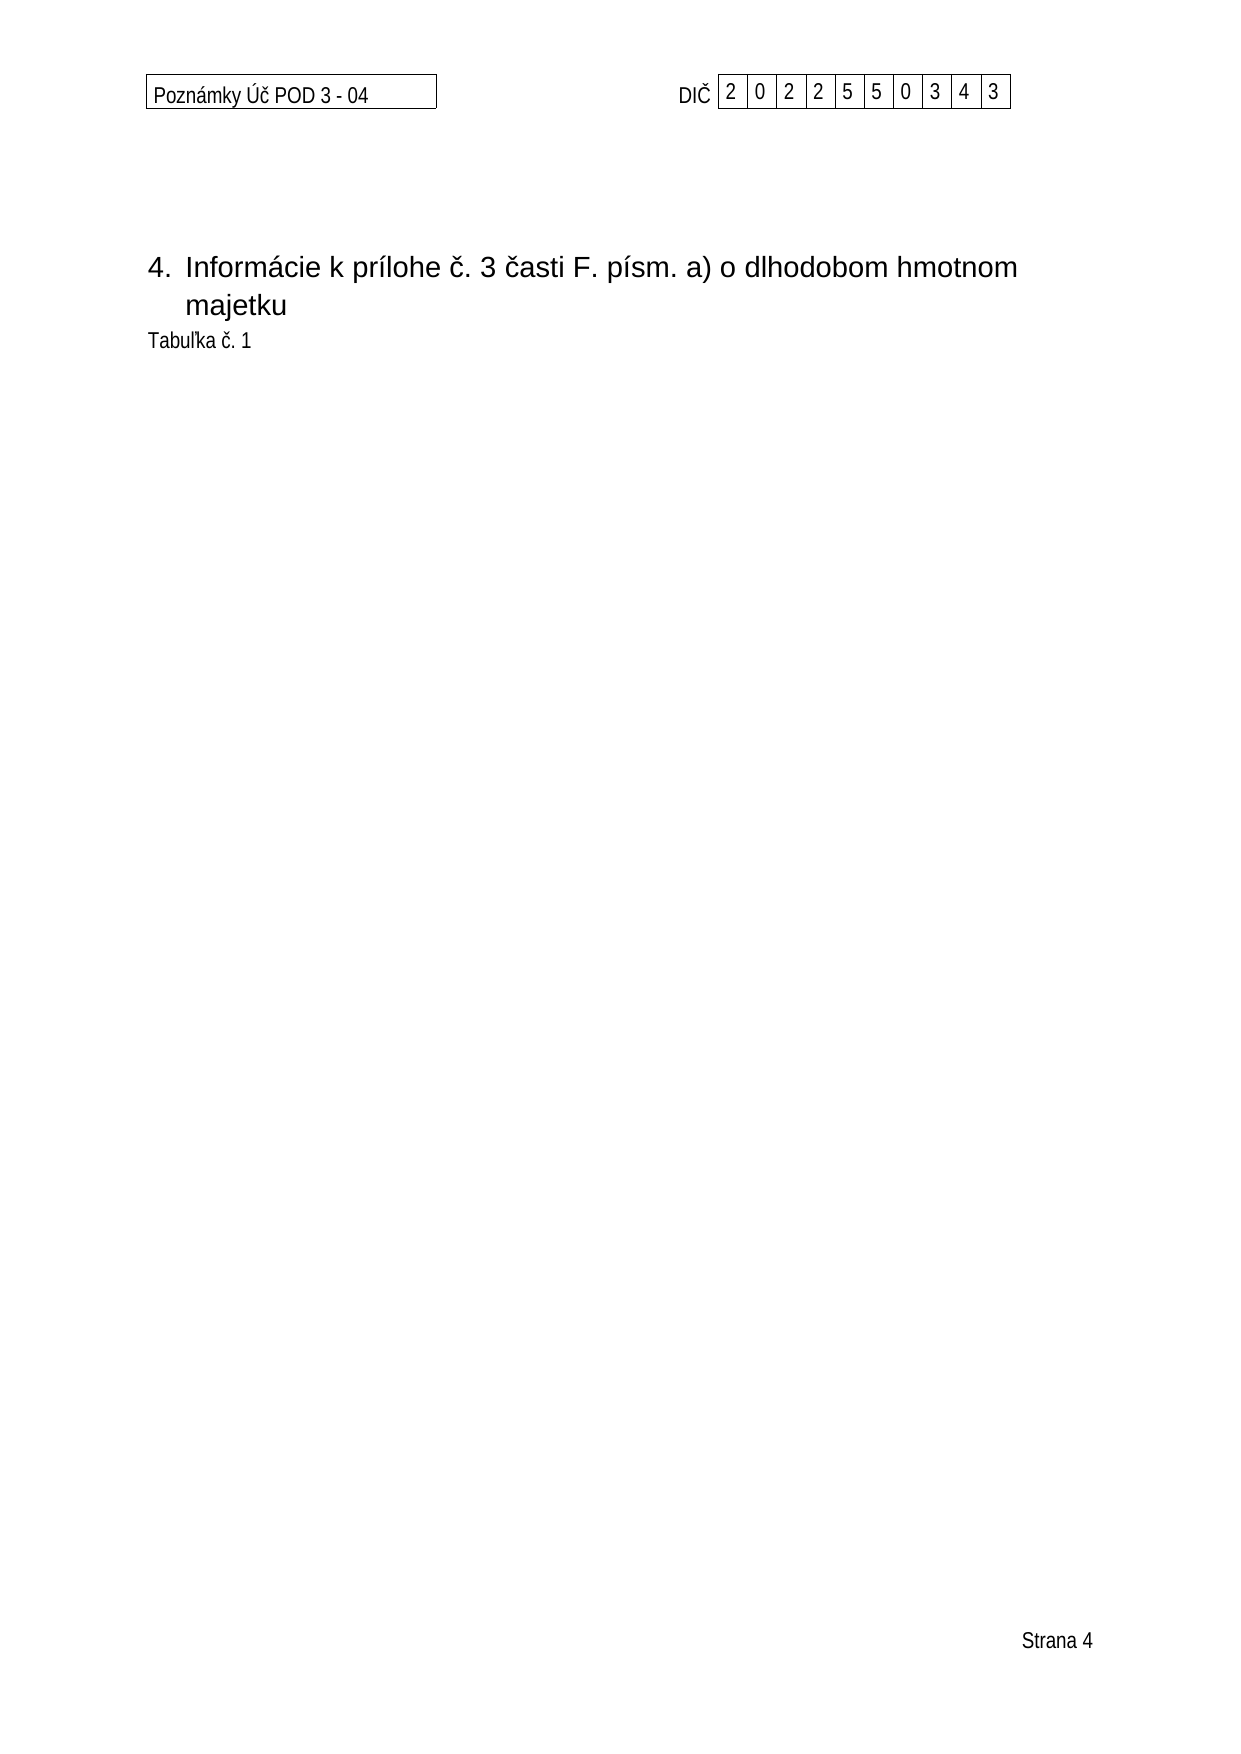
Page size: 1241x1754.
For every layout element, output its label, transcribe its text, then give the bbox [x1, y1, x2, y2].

title Informácie k prílohe č. 3 časti F. písm. a) o dlhodobom hmotnom majetku [148, 250, 1093, 322]
text Tabuľka č. 1 [148, 327, 1093, 353]
